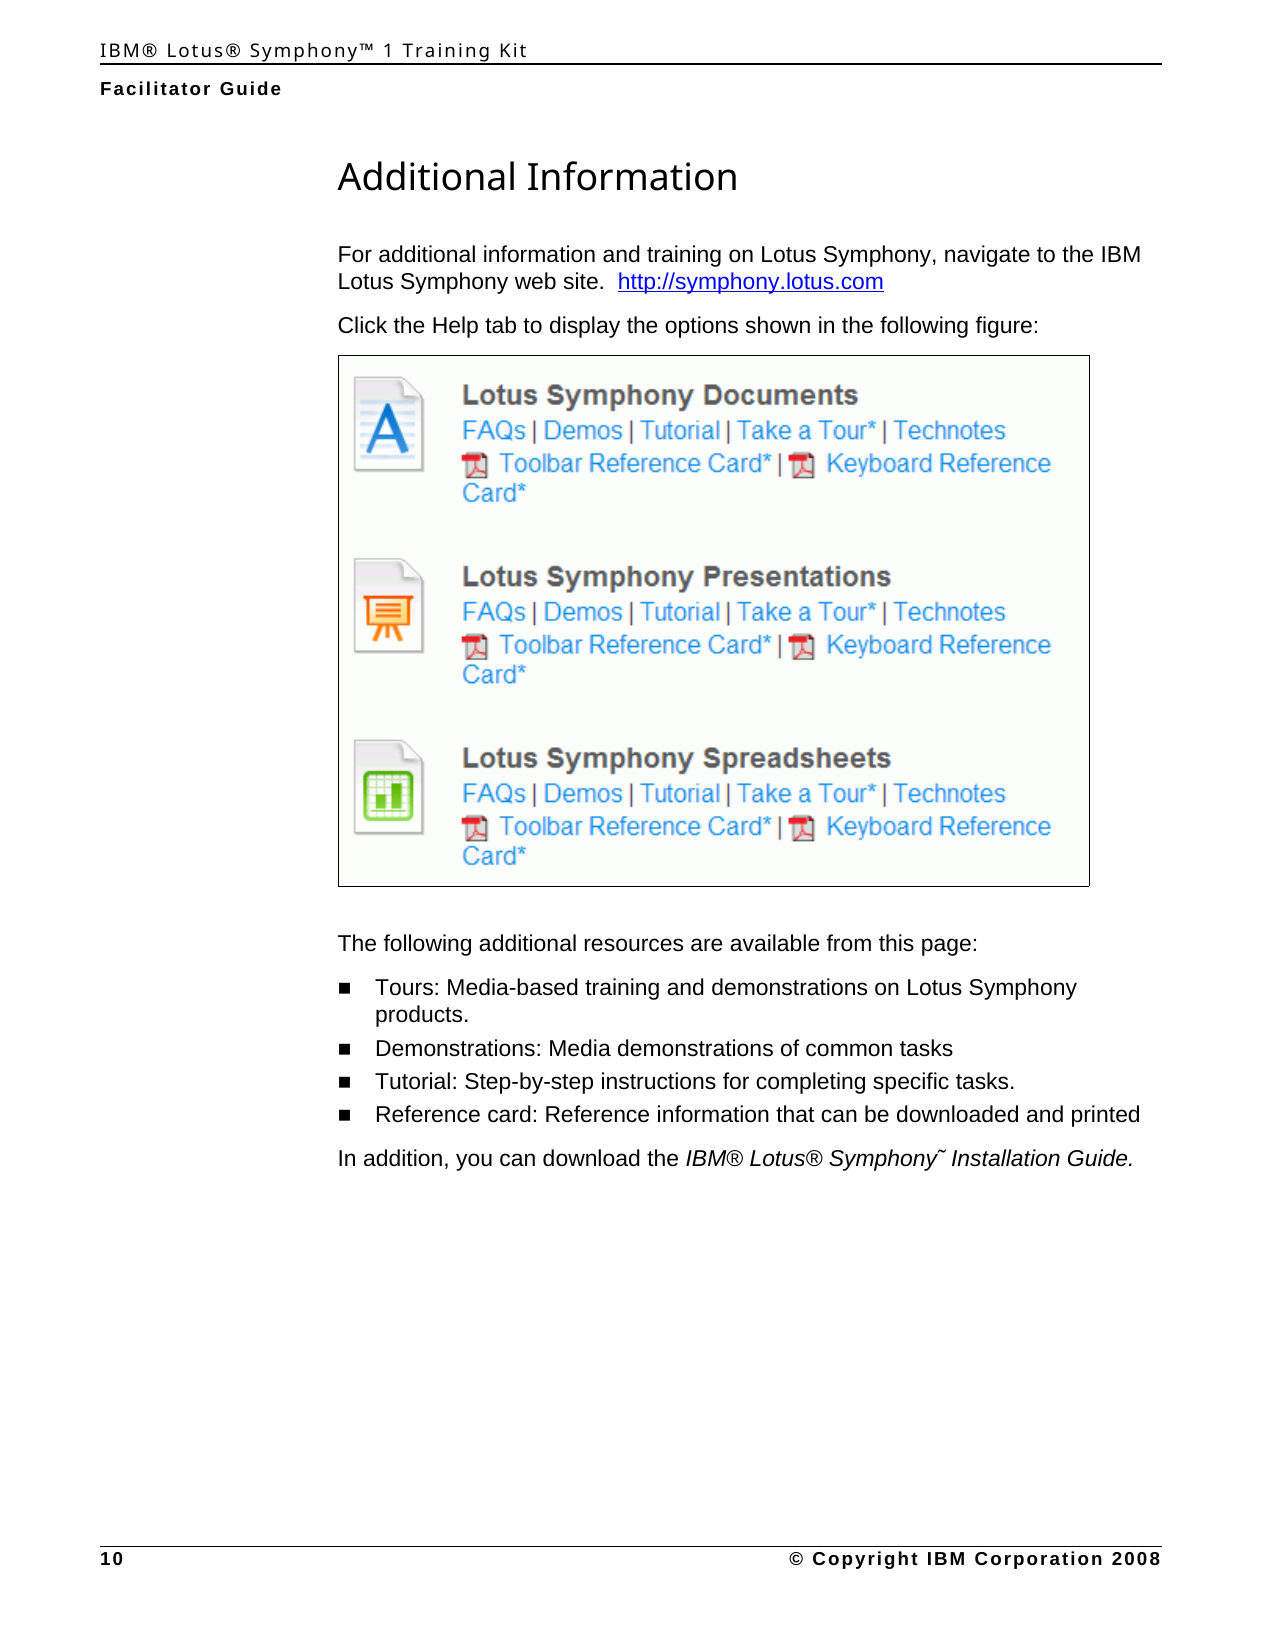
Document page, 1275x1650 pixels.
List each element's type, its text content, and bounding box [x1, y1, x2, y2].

text In addition, you can download the IBM® Lotus® Symphony˜ Installation Guide. [337, 1145, 1162, 1172]
text The following additional resources are available from this page: [337, 930, 1162, 957]
list Tours: Media-based training and demonstrations on Lotus Symphony products. [337, 974, 1162, 1028]
list Reference card: Reference information that can be downloaded and printed [337, 1101, 1162, 1128]
picture [339, 356, 1089, 886]
list Demonstrations: Media demonstrations of common tasks [337, 1034, 1162, 1061]
text Click the Help tab to display the options shown in the following figure: [337, 311, 1162, 338]
text For additional information and training on Lotus Symphony, navigate to the IBM Lotus Symphony web site. http://symphony.lotus.com [337, 241, 1162, 295]
list Tutorial: Step-by-step instructions for completing specific tasks. [337, 1068, 1162, 1095]
text Additional Information [337, 150, 1162, 201]
